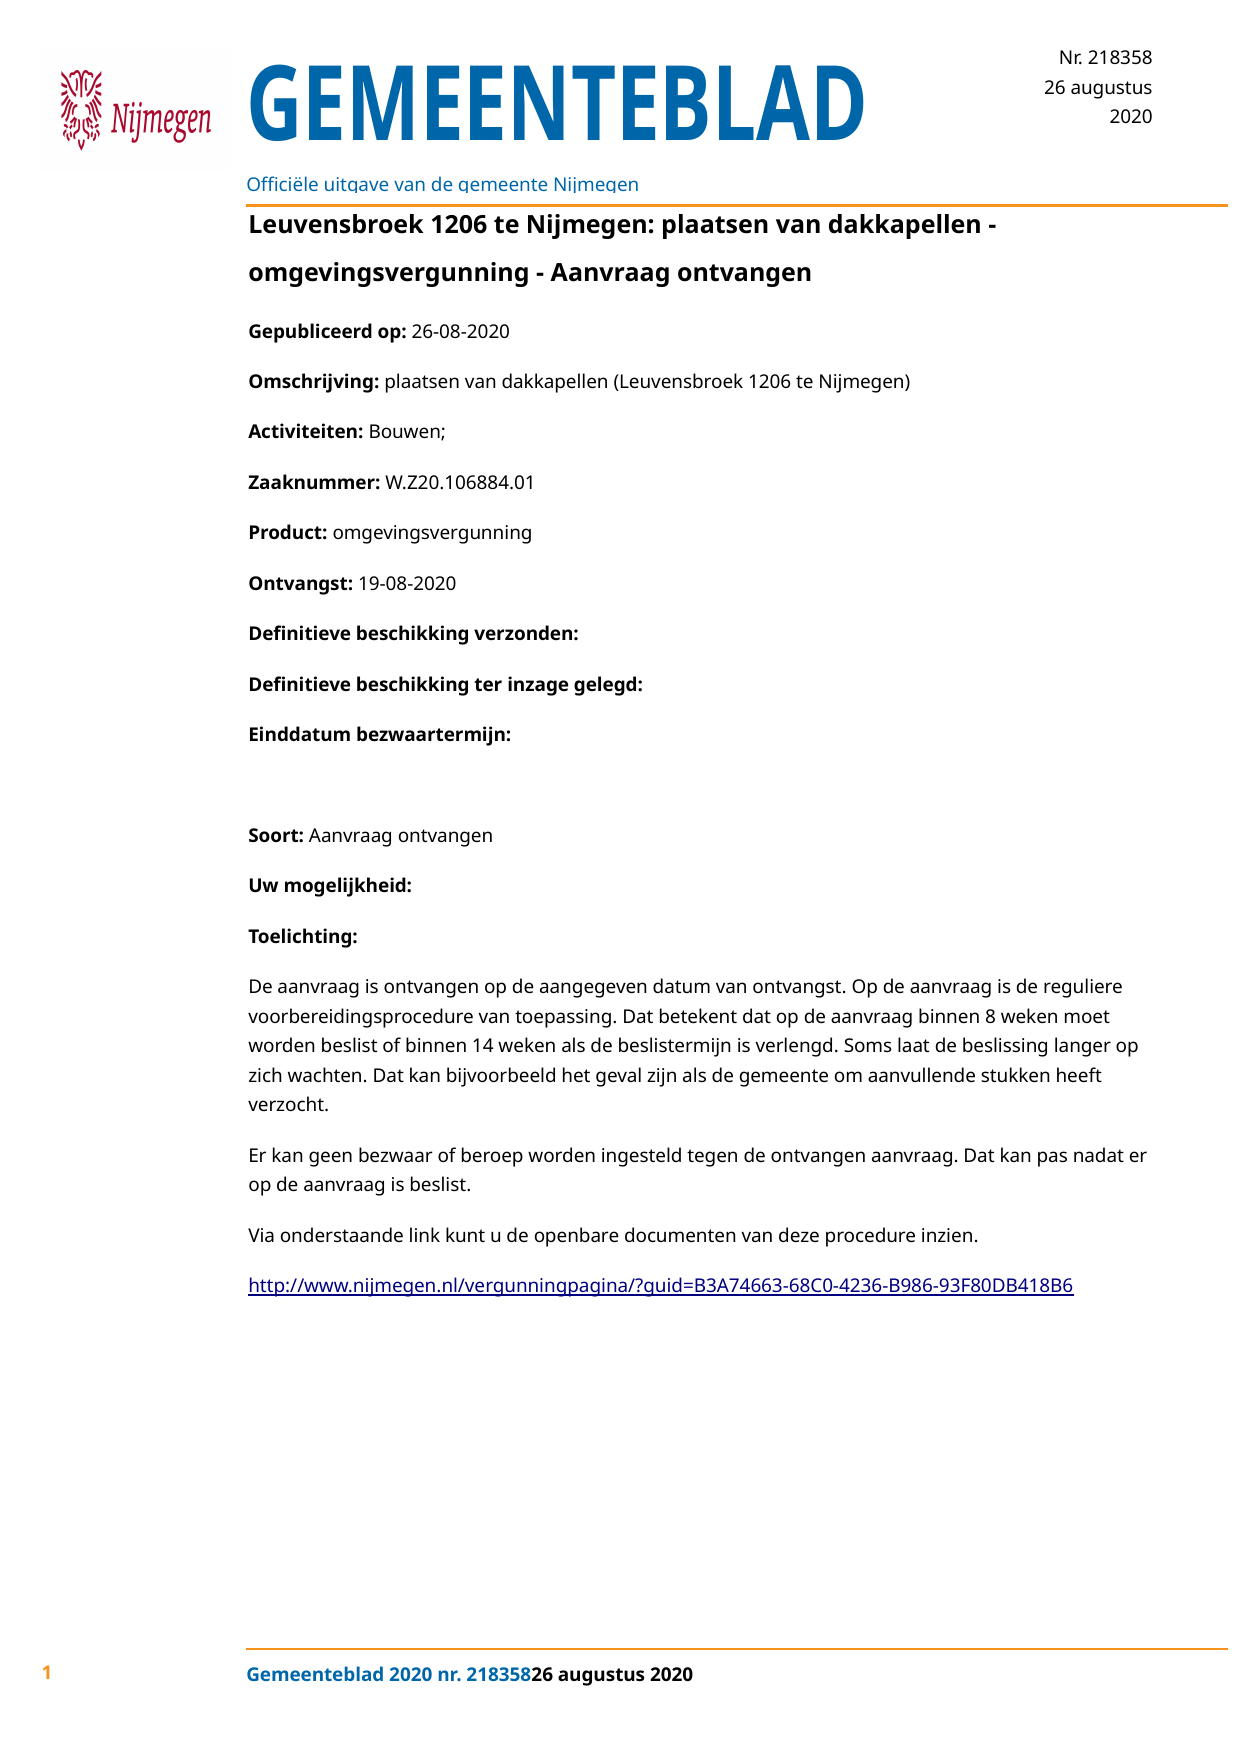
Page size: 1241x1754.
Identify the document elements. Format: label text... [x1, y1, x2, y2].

text Via onderstaande link kunt u de openbare documenten van deze procedure inzien. [248, 1222, 1152, 1248]
text Soort: Aanvraag ontvangen [248, 822, 1152, 848]
picture [41, 47, 231, 172]
text Zaaknummer: W.Z20.106884.01 [248, 469, 1152, 495]
text Product: omgevingsvergunning [248, 519, 1152, 545]
text Activiteiten: Bouwen; [248, 419, 1152, 444]
text Uw mogelijkheid: [248, 872, 1152, 898]
text Ontvangst: 19-08-2020 [248, 570, 1152, 596]
text Omschrijving: plaatsen van dakkapellen (Leuvensbroek 1206 te Nijmegen) [248, 368, 1152, 394]
text Leuvensbroek 1206 te Nijmegen: plaatsen van dakkapellen - omgevingsvergunning - Aanvraag ontvangen [248, 207, 1152, 288]
text De aanvraag is ontvangen op de aangegeven datum van ontvangst. Op de aanvraag is de reguliere voorbereidingsprocedure van toepassing. Dat betekent dat op de aanvraag binnen 8 weken moet worden beslist of binnen 14 weken als de beslistermijn is verlengd. Soms laat de beslissing langer op zich wachten. Dat kan bijvoorbeeld het geval zijn als de gemeente om aanvullende stukken heeft verzocht. [248, 973, 1152, 1117]
text Toelichting: [248, 923, 1152, 949]
text Definitieve beschikking ter inzage gelegd: [248, 671, 1152, 697]
text Gepubliceerd op: 26-08-2020 [248, 318, 1152, 344]
text Er kan geen bezwaar of beroep worden ingesteld tegen de ontvangen aanvraag. Dat kan pas nadat er op de aanvraag is beslist. [248, 1142, 1152, 1197]
text Einddatum bezwaartermijn: [248, 721, 1152, 747]
text http://www.nijmegen.nl/vergunningpagina/?guid=B3A74663-68C0-4236-B986-93F80DB418B6 [248, 1272, 1152, 1298]
text Definitieve beschikking verzonden: [248, 620, 1152, 646]
